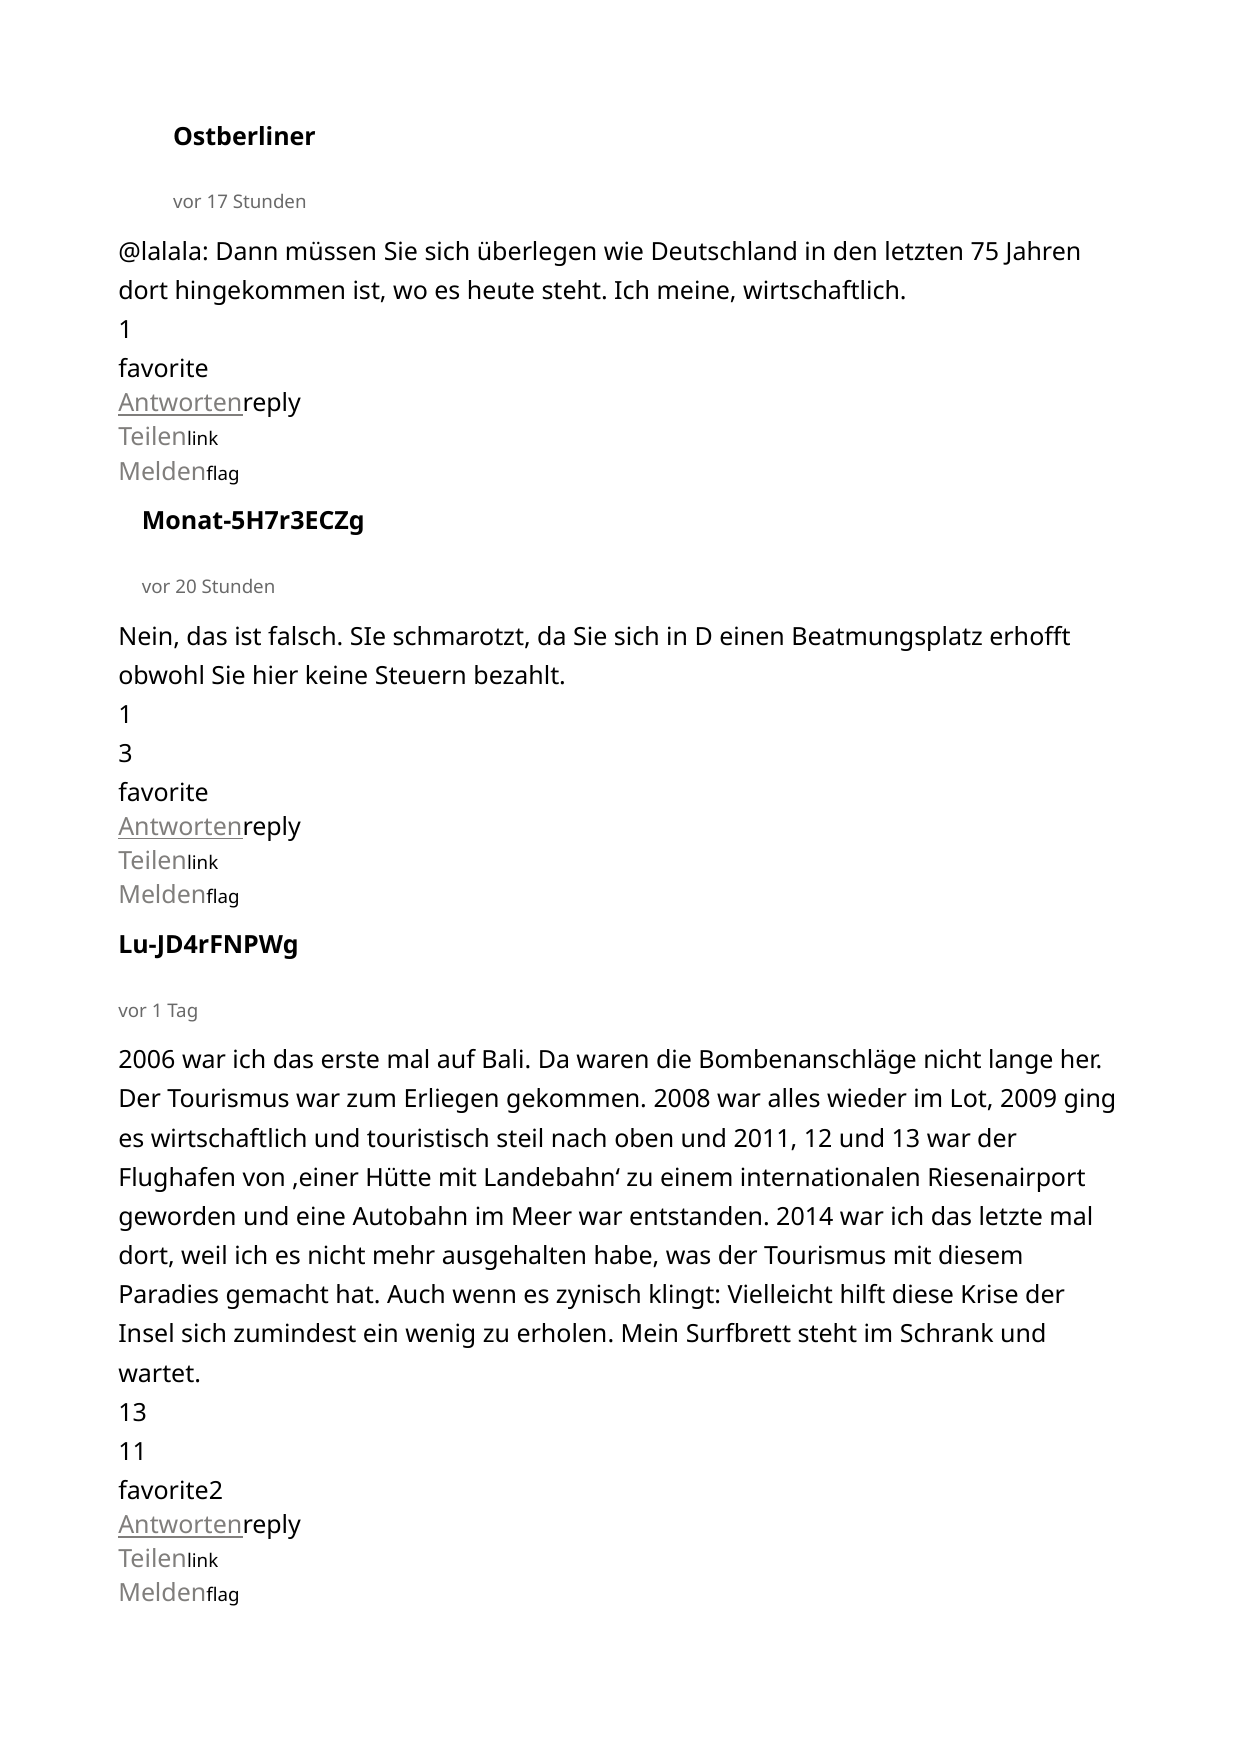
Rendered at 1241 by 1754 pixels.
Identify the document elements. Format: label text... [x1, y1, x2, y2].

text favorite [118, 351, 1122, 385]
text 1 [118, 696, 1122, 731]
text Meldenflag [118, 1575, 1122, 1609]
text 3 [118, 736, 1122, 770]
text Monat-5H7r3ECZg [142, 503, 1114, 537]
text favorite [118, 775, 1122, 809]
text Teilenlink [118, 843, 1122, 877]
text 2006 war ich das erste mal auf Bali. Da waren die Bombenanschläge nicht lange her. Der Tourismus war zum Erliegen gekommen. 2008 war alles wieder im Lot, 2009 ging es wirtschaftlich und touristisch steil nach oben und 2011, 12 und 13 war der Flughafen von ‚einer Hütte mit Landebahn‘ zu einem internationalen Riesenairport geworden und eine Autobahn im Meer war entstanden. 2014 war ich das letzte mal dort, weil ich es nicht mehr ausgehalten habe, was der Tourismus mit diesem Paradies gemacht hat. Auch wenn es zynisch klingt: Vielleicht hilft diese Krise der Insel sich zumindest ein wenig zu erholen. Mein Surfbrett steht im Schrank und wartet. [118, 1042, 1122, 1389]
text Meldenflag [118, 453, 1122, 487]
text vor 17 Stunden [173, 188, 1117, 214]
text Teilenlink [118, 419, 1122, 453]
text 11 [118, 1434, 1122, 1468]
text Meldenflag [118, 877, 1122, 911]
text Nein, das ist falsch. SIe schmarotzt, da Sie sich in D einen Beatmungsplatz erhofft obwohl Sie hier keine Steuern bezahlt. [118, 618, 1122, 691]
text 1 [118, 312, 1122, 346]
text 13 [118, 1394, 1122, 1428]
text favorite2 [118, 1473, 1122, 1507]
text Teilenlink [118, 1541, 1122, 1575]
text Antwortenreply [118, 385, 1122, 419]
text vor 20 Stunden [142, 573, 1117, 599]
text vor 1 Tag [118, 997, 1117, 1023]
text Ostberliner [173, 118, 1114, 152]
text Antwortenreply [118, 1507, 1122, 1541]
text Antwortenreply [118, 809, 1122, 843]
text Lu-JD4rFNPWg [118, 927, 1114, 961]
text @lalala: Dann müssen Sie sich überlegen wie Deutschland in den letzten 75 Jahren dort hingekommen ist, wo es heute steht. Ich meine, wirtschaftlich. [118, 233, 1122, 307]
